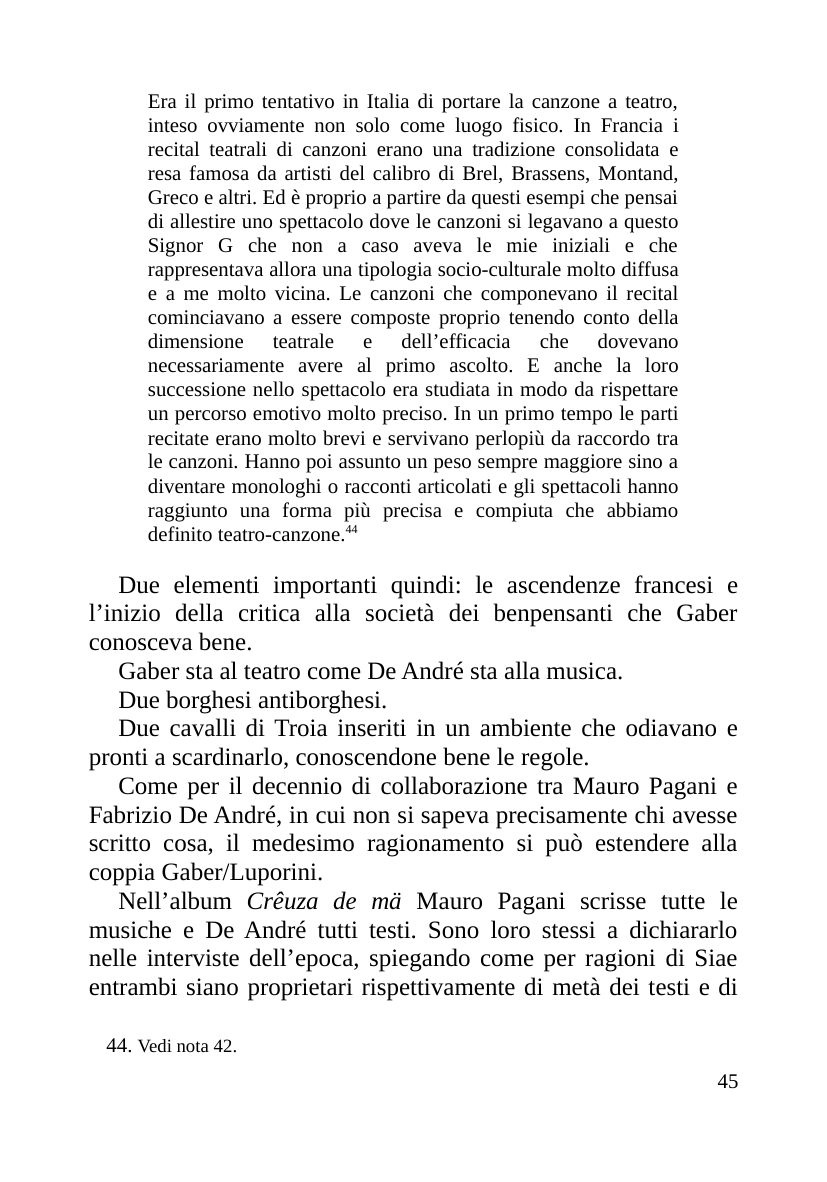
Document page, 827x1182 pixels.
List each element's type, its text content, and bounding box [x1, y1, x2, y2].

text Come per il decennio di collaborazione tra Mauro Pagani e Fabrizio De André, in cui non si sapeva precisamente chi avesse scritto cosa, il medesimo ragionamento si può estendere alla coppia Gaber/Luporini. [88, 771, 738, 886]
text Due elementi importanti quindi: le ascendenze francesi e l’inizio della critica alla società dei benpensanti che Gaber conosceva bene. [88, 570, 738, 656]
text Vedi nota 42. [88, 1033, 738, 1057]
text Due cavalli di Troia inseriti in un ambiente che odiavano e pronti a scardinarlo, conoscendone bene le regole. [88, 713, 738, 771]
text Nell’album Crêuza de mä Mauro Pagani scrisse tutte le musiche e De André tutti testi. Sono loro stessi a dichiararlo nelle interviste dell’epoca, spiegando come per ragioni di Siae entrambi siano proprietari rispettivamente di metà dei testi e di [88, 886, 738, 1001]
text Era il primo tentativo in Italia di portare la canzone a teatro, inteso ovviamente non solo come luogo fisico. In Francia i recital teatrali di canzoni erano una tradizione consolidata e resa famosa da artisti del calibro di Brel, Brassens, Montand, Greco e altri. Ed è proprio a partire da questi esempi che pensai di allestire uno spettacolo dove le canzoni si legavano a questo Signor G che non a caso aveva le mie iniziali e che rappresentava allora una tipologia socio-culturale molto diffusa e a me molto vicina. Le canzoni che componevano il recital cominciavano a essere composte proprio tenendo conto della dimensione teatrale e dell’efficacia che dovevano necessariamente avere al primo ascolto. E anche la loro successione nello spettacolo era studiata in modo da rispettare un percorso emotivo molto preciso. In un primo tempo le parti recitate erano molto brevi e servivano perlopiù da raccordo tra le canzoni. Hanno poi assunto un peso sempre maggiore sino a diventare monologhi o racconti articolati e gli spettacoli hanno raggiunto una forma più precisa e compiuta che abbiamo definito teatro-canzone. [148, 88, 679, 546]
text Due borghesi antiborghesi. [88, 685, 738, 713]
text Gaber sta al teatro come De André sta alla musica. [88, 656, 738, 685]
